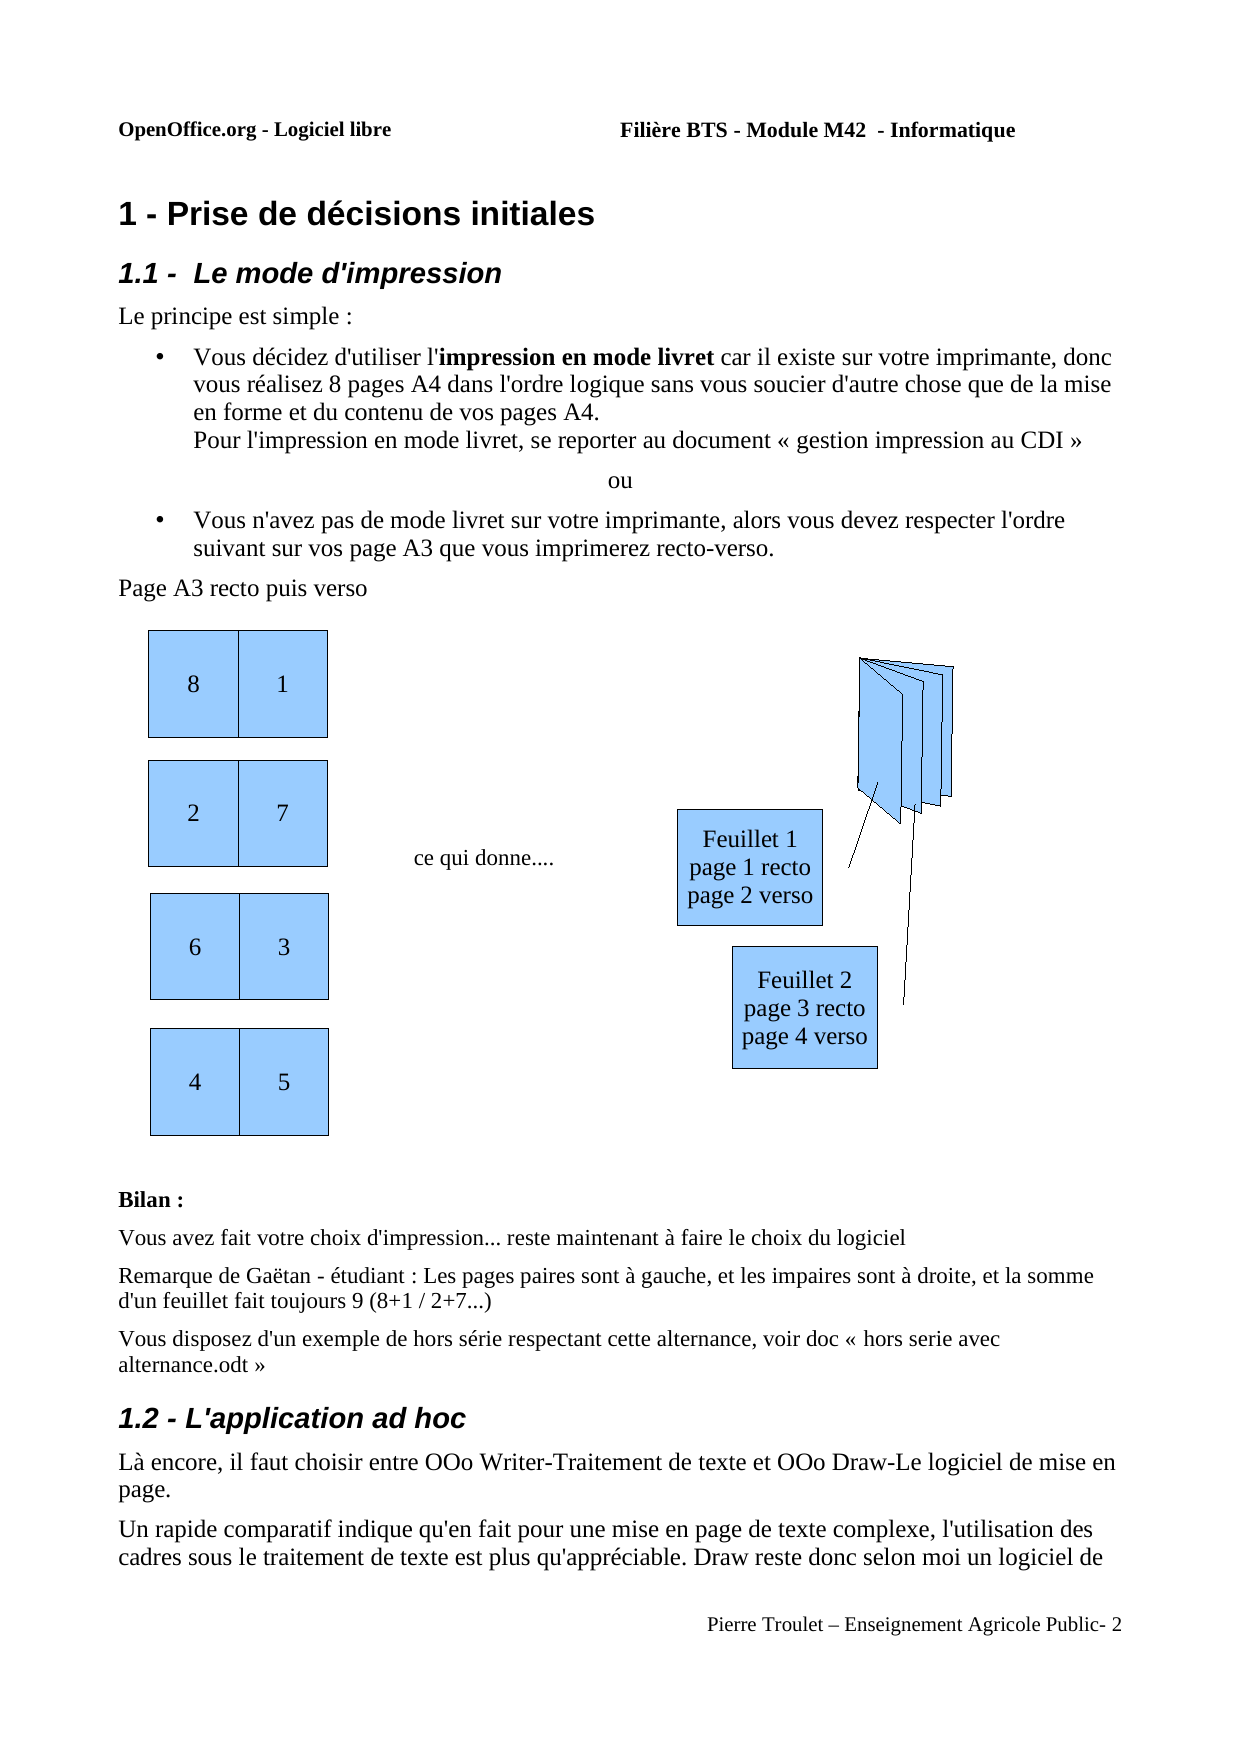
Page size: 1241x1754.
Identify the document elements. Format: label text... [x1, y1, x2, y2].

subtitle Prise de décisions initiales [118, 195, 1122, 232]
text Un rapide comparatif indique qu'en fait pour une mise en page de texte complexe, l'utilisation des cadres sous le traitement de texte est plus qu'appréciable. Draw reste donc selon moi un logiciel de [118, 1516, 1122, 1571]
text Vous avez fait votre choix d'impression... reste maintenant à faire le choix du logiciel [118, 1225, 1122, 1250]
text ce qui donne.... [118, 844, 677, 870]
list Vous n'avez pas de mode livret sur votre imprimante, alors vous devez respecter l'ordre suivant sur vos page A3 que vous imprimerez recto-verso. [156, 506, 1122, 562]
text Le principe est simple : [118, 302, 1122, 330]
text Vous disposez d'un exemple de hors série respectant cette alternance, voir doc « hors serie avec alternance.odt » [118, 1326, 1122, 1377]
subtitle L'application ad hoc [118, 1402, 1122, 1435]
text [912, 844, 1122, 870]
text Là encore, il faut choisir entre OOo Writer-Traitement de texte et OOo Draw-Le logiciel de mise en page. [118, 1448, 1122, 1503]
text Page A3 recto puis verso [118, 574, 1122, 602]
text [823, 844, 912, 870]
text Remarque de Gaëtan - étudiant : Les pages paires sont à gauche, et les impaires sont à droite, et la somme d'un feuillet fait toujours 9 (8+1 / 2+7...) [118, 1263, 1122, 1314]
list Vous décidez d'utiliser l'impression en mode livret car il existe sur votre imprimante, donc vous réalisez 8 pages A4 dans l'ordre logique sans vous soucier d'autre chose que de la mise en forme et du contenu de vos pages A4. Pour l'impression en mode livret, se reporter au document « gestion impression au CDI » [156, 343, 1122, 453]
text Bilan : [118, 1187, 1122, 1212]
subtitle Le mode d'impression [118, 257, 1122, 290]
text ou [118, 466, 1122, 494]
